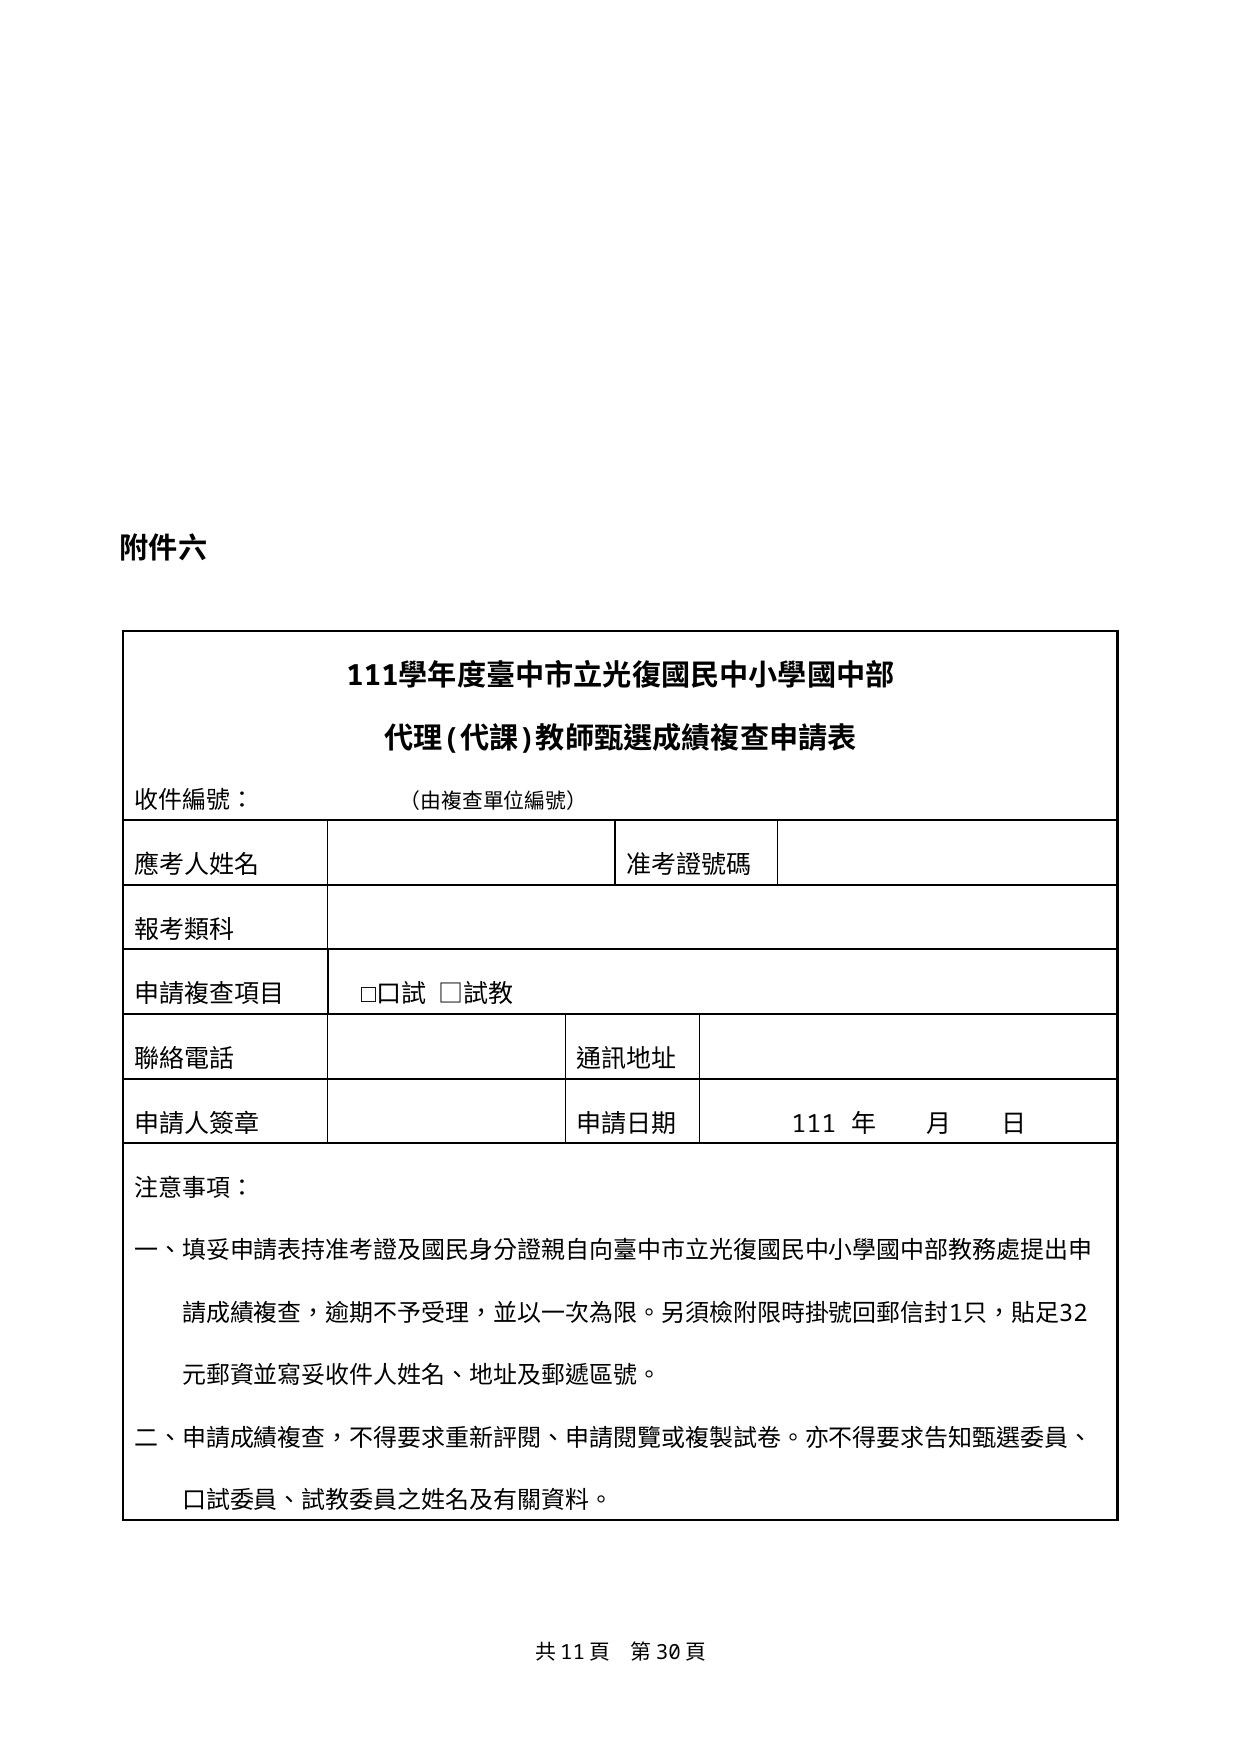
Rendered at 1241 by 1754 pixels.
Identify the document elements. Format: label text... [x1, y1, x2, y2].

table_cell 申請人簽章 [124, 1080, 327, 1142]
table_cell 准考證號碼 [616, 821, 777, 884]
table_cell □口試 □試教 [329, 950, 1116, 1013]
table_cell [700, 1015, 1116, 1077]
table_cell 111 年 月 日 [700, 1080, 1116, 1142]
table_cell 通訊地址 [566, 1015, 699, 1077]
table_cell 申請複查項目 [124, 950, 327, 1013]
table_cell [328, 886, 1116, 948]
table_cell 報考類科 [124, 886, 327, 948]
table_cell [328, 1080, 565, 1142]
table_header 111學年度臺中市立光復國民中小學國中部 代理(代課)教師甄選成績複查申請表 收件編號： （由複查單位編號） [124, 632, 1116, 819]
table_cell 注意事項： 一、填妥申請表持准考證及國民身分證親自向臺中市立光復國民中小學國中部教務處提出申請成績複查，逾期不予受理，並以一次為限。另須檢附限時掛號回郵信封1只，貼足32元郵資並寫妥收件人姓名、地址及郵遞區號。 二、申請成績複查，不得要求重新評閱、申請閱覽或複製試卷。亦不得要求告知甄選委員、口試委員、試教委員之姓名及有關資料。 [124, 1144, 1116, 1519]
table_cell [778, 821, 1116, 884]
table_cell [328, 821, 614, 884]
table_cell 申請日期 [566, 1080, 699, 1142]
table_cell [328, 1015, 565, 1077]
table_cell 聯絡電話 [124, 1015, 327, 1077]
text 附件六 [118, 504, 1122, 567]
table_cell 應考人姓名 [124, 821, 327, 884]
